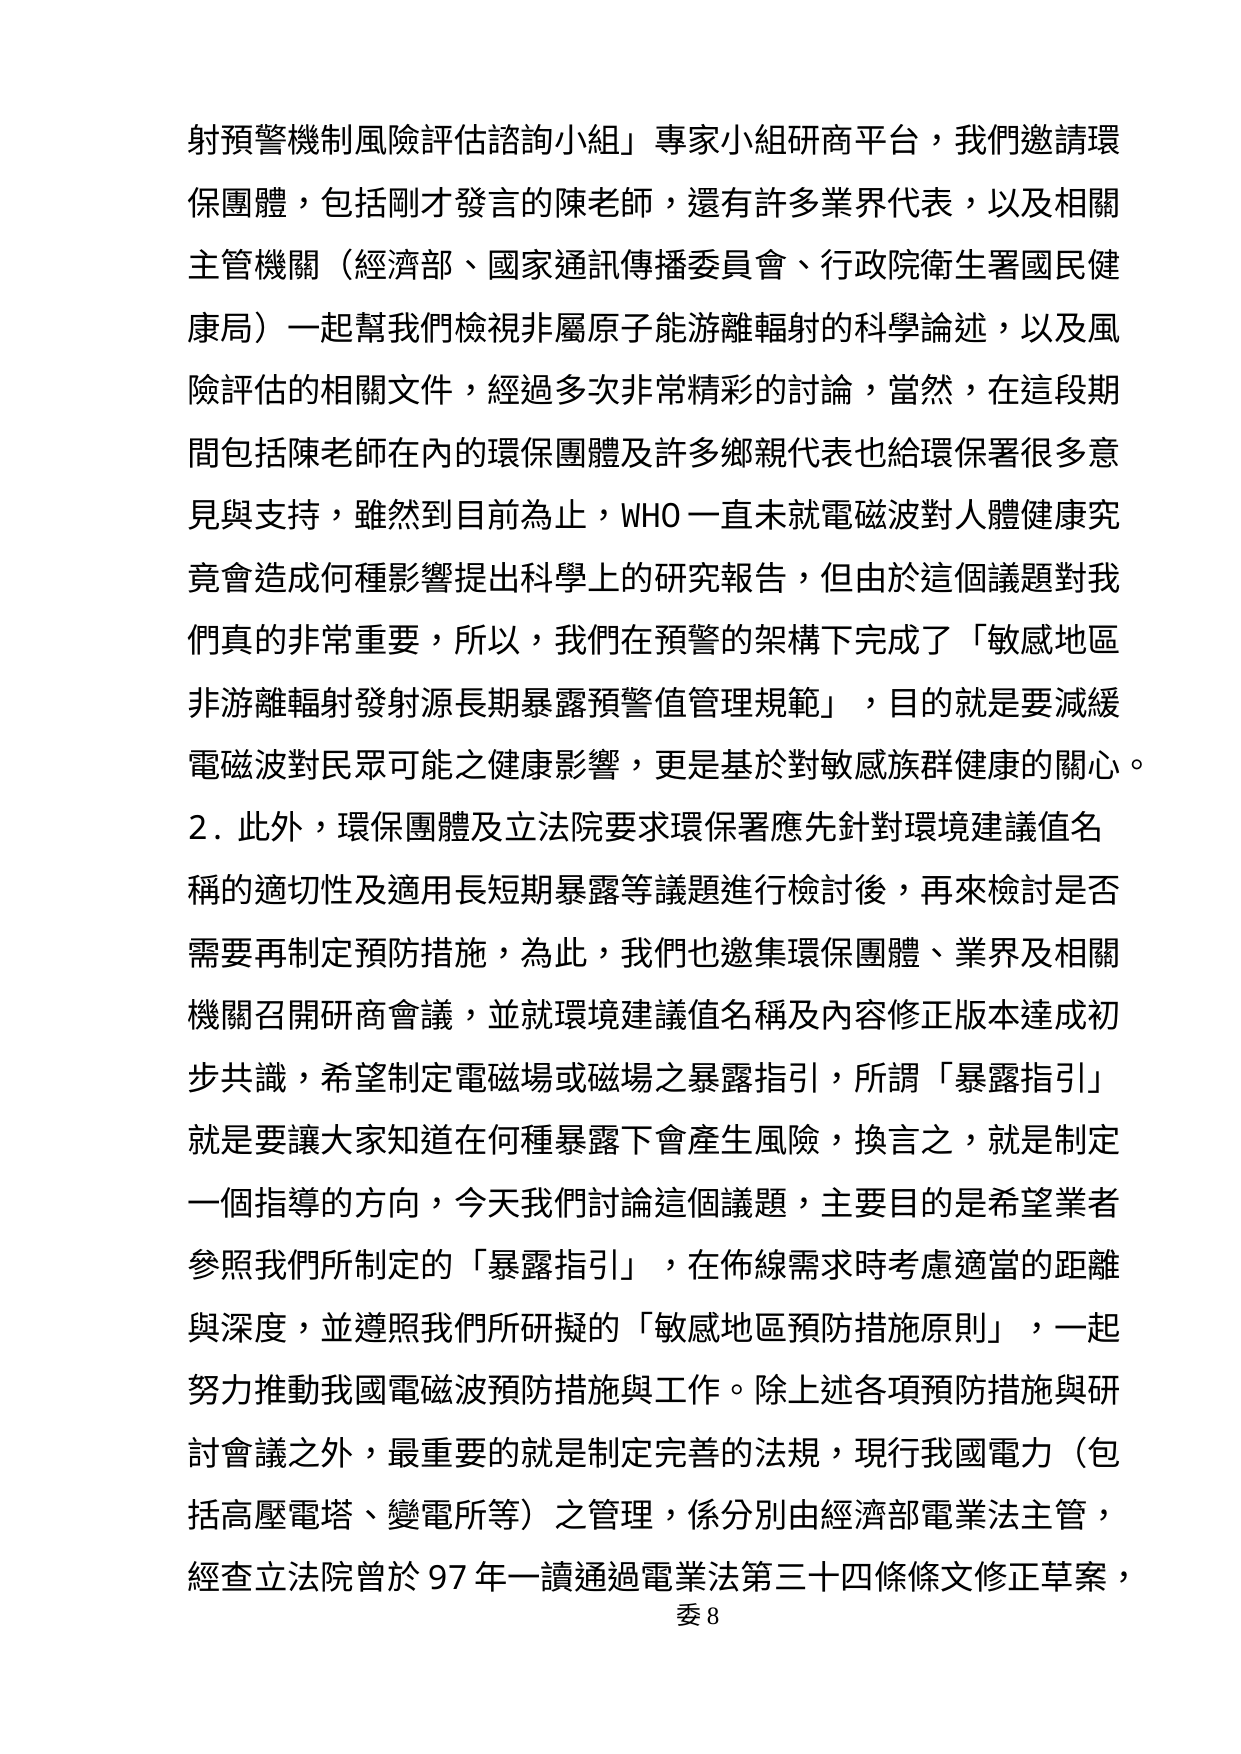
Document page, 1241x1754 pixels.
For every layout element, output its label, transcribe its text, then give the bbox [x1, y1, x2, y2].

list 環保署於民國90年1月12日公告我國「非職業場所之一般民眾於環境中暴露各頻段非游離輻射之建議值」，該建議值係參考1998年WHO支持之國際非游離輻射防護委員會（以下簡稱為ICNIRP）所制定之一般民眾環境電磁場之建議值。之後在很多學者專家包括剛才幾位發言教授的指導下，我們也漸漸參考美國、英國、法國及義大利等國家的相關標準。因為這是屬於科學性的議題，需要環境中各種數據的支持，所以，環保署在民國98年本於「民眾參與、專家代理」的機制，組成「非屬原子能游離輻射預警機制風險評估諮詢小組」專家小組研商平台，我們邀請環保團體，包括剛才發言的陳老師，還有許多業界代表，以及相關主管機關（經濟部、國家通訊傳播委員會、行政院衛生署國民健康局）一起幫我們檢視非屬原子能游離輻射的科學論述，以及風險評估的相關文件，經過多次非常精彩的討論，當然，在這段期間包括陳老師在內的環保團體及許多鄉親代表也給環保署很多意見與支持，雖然到目前為止，WHO一直未就電磁波對人體健康究竟會造成何種影響提出科學上的研究報告，但由於這個議題對我們真的非常重要，所以，我們在預警的架構下完成了「敏感地區非游離輻射發射源長期暴露預警值管理規範」，目的就是要減緩電磁波對民眾可能之健康影響，更是基於對敏感族群健康的關心。 [187, 96, 1131, 784]
list 此外，環保團體及立法院要求環保署應先針對環境建議值名稱的適切性及適用長短期暴露等議題進行檢討後，再來檢討是否需要再制定預防措施，為此，我們也邀集環保團體、業界及相關機關召開研商會議，並就環境建議值名稱及內容修正版本達成初步共識，希望制定電磁場或磁場之暴露指引，所謂「暴露指引」就是要讓大家知道在何種暴露下會產生風險，換言之，就是制定一個指導的方向，今天我們討論這個議題，主要目的是希望業者參照我們所制定的「暴露指引」，在佈線需求時考慮適當的距離與深度，並遵照我們所研擬的「敏感地區預防措施原則」，一起努力推動我國電磁波預防措施與工作。除上述各項預防措施與研討會議之外，最重要的就是制定完善的法規，現行我國電力（包括高壓電塔、變電所等）之管理，係分別由經濟部電業法主管，經查立法院曾於97年一讀通過電業法第三十四條條文修正草案，要求變電所、高壓電塔不得設置在學校、住宅及醫院周邊一定距離，為有效管理台電相關高壓電塔設置與住宅之距離，本署建議可納入電業法的修法中，同時，我們希望大院儘快審查電業法修正草案，這樣一來，不論業者或是暴露族群都有可資遵循的規範。 [187, 784, 1131, 1596]
